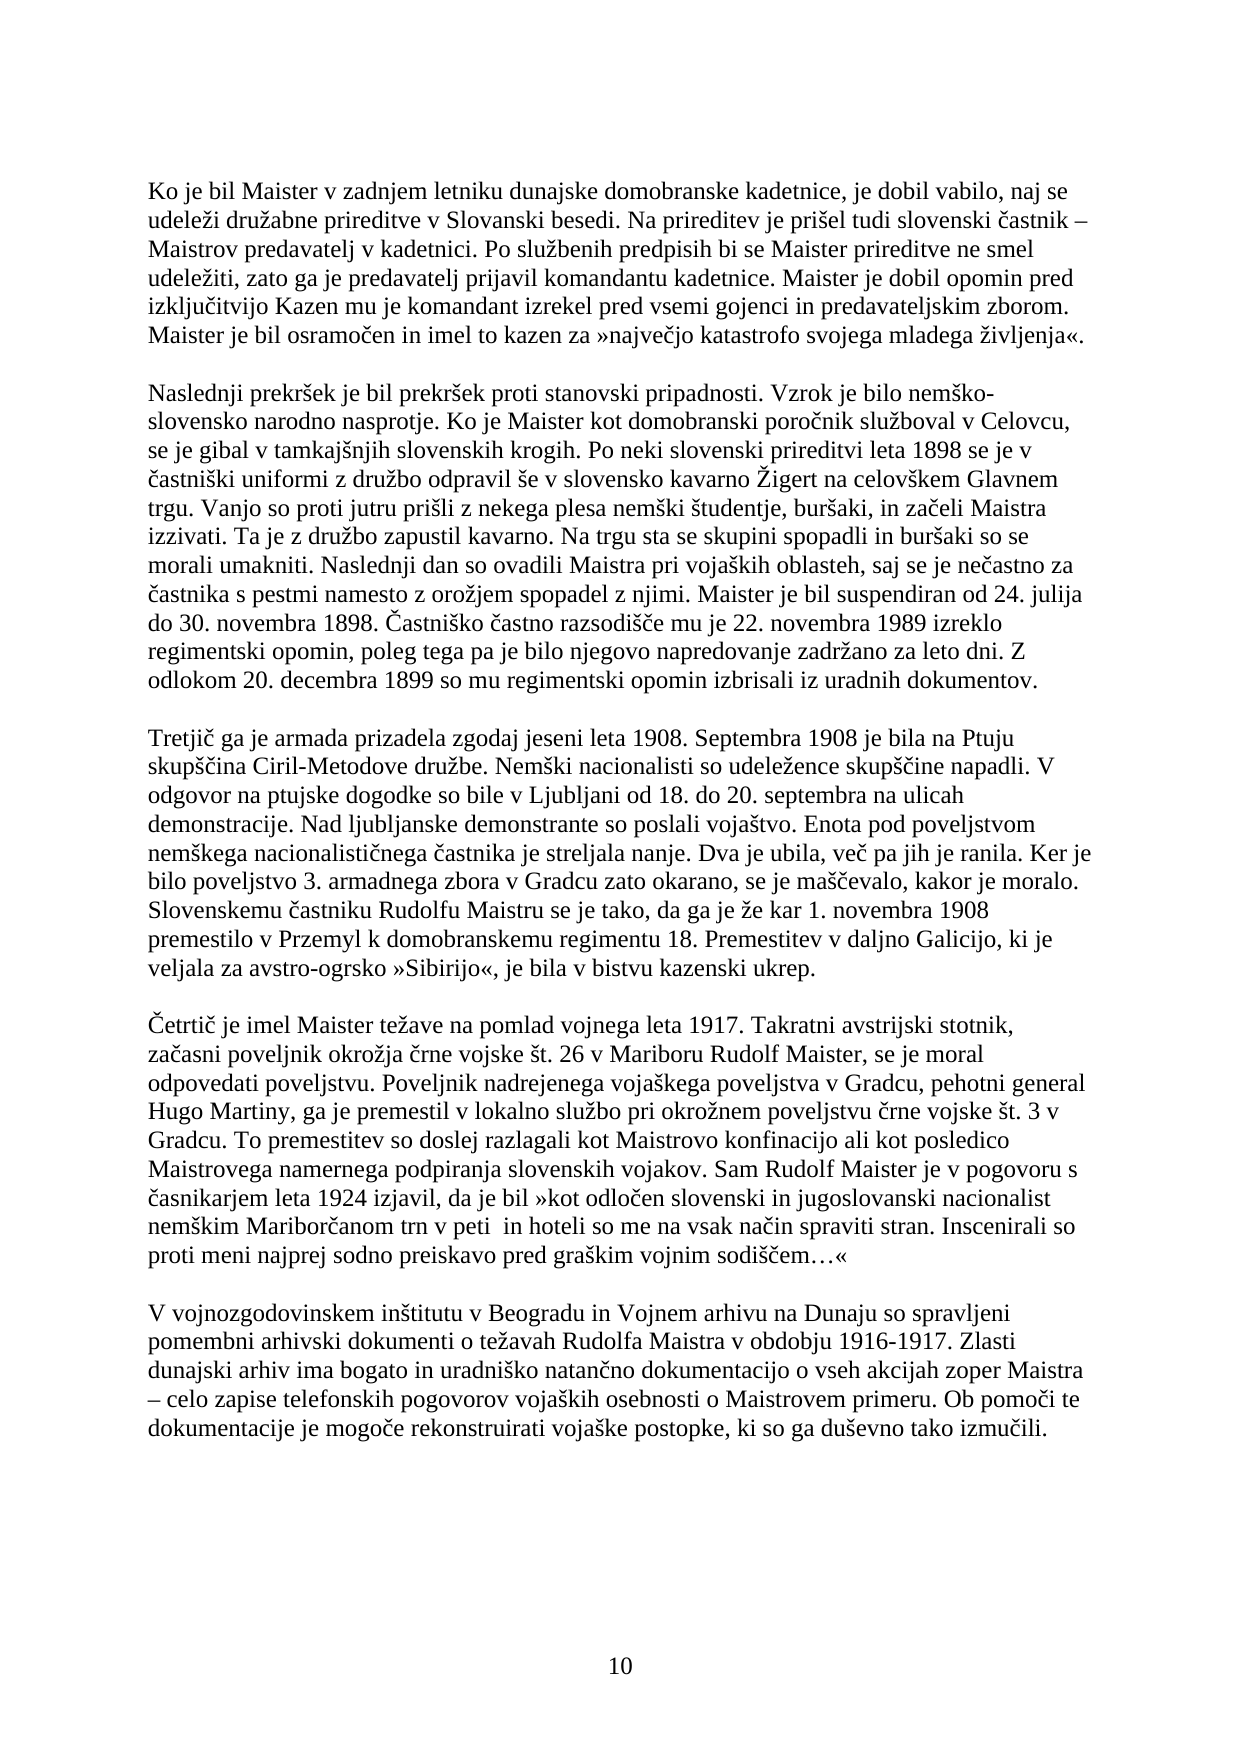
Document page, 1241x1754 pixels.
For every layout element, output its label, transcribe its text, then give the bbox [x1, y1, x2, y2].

text Tretjič ga je armada prizadela zgodaj jeseni leta 1908. Septembra 1908 je bila na Ptuju skupščina Ciril-Metodove družbe. Nemški nacionalisti so udeležence skupščine napadli. V odgovor na ptujske dogodke so bile v Ljubljani od 18. do 20. septembra na ulicah demonstracije. Nad ljubljanske demonstrante so poslali vojaštvo. Enota pod poveljstvom nemškega nacionalističnega častnika je streljala nanje. Dva je ubila, več pa jih je ranila. Ker je bilo poveljstvo 3. armadnega zbora v Gradcu zato okarano, se je maščevalo, kakor je moralo. Slovenskemu častniku Rudolfu Maistru se je tako, da ga je že kar 1. novembra 1908 premestilo v Przemyl k domobranskemu regimentu 18. Premestitev v daljno Galicijo, ki je veljala za avstro-ogrsko »Sibirijo«, je bila v bistvu kazenski ukrep. [148, 723, 1093, 981]
text Četrtič je imel Maister težave na pomlad vojnega leta 1917. Takratni avstrijski stotnik, začasni poveljnik okrožja črne vojske št. 26 v Mariboru Rudolf Maister, se je moral odpovedati poveljstvu. Poveljnik nadrejenega vojaškega poveljstva v Gradcu, pehotni general Hugo Martiny, ga je premestil v lokalno službo pri okrožnem poveljstvu črne vojske št. 3 v Gradcu. To premestitev so doslej razlagali kot Maistrovo konfinacijo ali kot posledico Maistrovega namernega podpiranja slovenskih vojakov. Sam Rudolf Maister je v pogovoru s časnikarjem leta 1924 izjavil, da je bil »kot odločen slovenski in jugoslovanski nacionalist nemškim Mariborčanom trn v peti in hoteli so me na vsak način spraviti stran. Inscenirali so proti meni najprej sodno preiskavo pred graškim vojnim sodiščem…« [148, 1010, 1093, 1269]
text Naslednji prekršek je bil prekršek proti stanovski pripadnosti. Vzrok je bilo nemško-slovensko narodno nasprotje. Ko je Maister kot domobranski poročnik služboval v Celovcu, se je gibal v tamkajšnjih slovenskih krogih. Po neki slovenski prireditvi leta 1898 se je v častniški uniformi z družbo odpravil še v slovensko kavarno Žigert na celovškem Glavnem trgu. Vanjo so proti jutru prišli z nekega plesa nemški študentje, buršaki, in začeli Maistra izzivati. Ta je z družbo zapustil kavarno. Na trgu sta se skupini spopadli in buršaki so se morali umakniti. Naslednji dan so ovadili Maistra pri vojaških oblasteh, saj se je nečastno za častnika s pestmi namesto z orožjem spopadel z njimi. Maister je bil suspendiran od 24. julija do 30. novembra 1898. Častniško častno razsodišče mu je 22. novembra 1989 izreklo regimentski opomin, poleg tega pa je bilo njegovo napredovanje zadržano za leto dni. Z odlokom 20. decembra 1899 so mu regimentski opomin izbrisali iz uradnih dokumentov. [148, 378, 1093, 694]
text V vojnozgodovinskem inštitutu v Beogradu in Vojnem arhivu na Dunaju so spravljeni pomembni arhivski dokumenti o težavah Rudolfa Maistra v obdobju 1916-1917. Zlasti dunajski arhiv ima bogato in uradniško natančno dokumentacijo o vseh akcijah zoper Maistra – celo zapise telefonskih pogovorov vojaških osebnosti o Maistrovem primeru. Ob pomoči te dokumentacije je mogoče rekonstruirati vojaške postopke, ki so ga duševno tako izmučili. [148, 1298, 1093, 1441]
text Ko je bil Maister v zadnjem letniku dunajske domobranske kadetnice, je dobil vabilo, naj se udeleži družabne prireditve v Slovanski besedi. Na prireditev je prišel tudi slovenski častnik – Maistrov predavatelj v kadetnici. Po službenih predpisih bi se Maister prireditve ne smel udeležiti, zato ga je predavatelj prijavil komandantu kadetnice. Maister je dobil opomin pred izključitvijo Kazen mu je komandant izrekel pred vsemi gojenci in predavateljskim zborom. Maister je bil osramočen in imel to kazen za »največjo katastrofo svojega mladega življenja«. [148, 176, 1093, 349]
